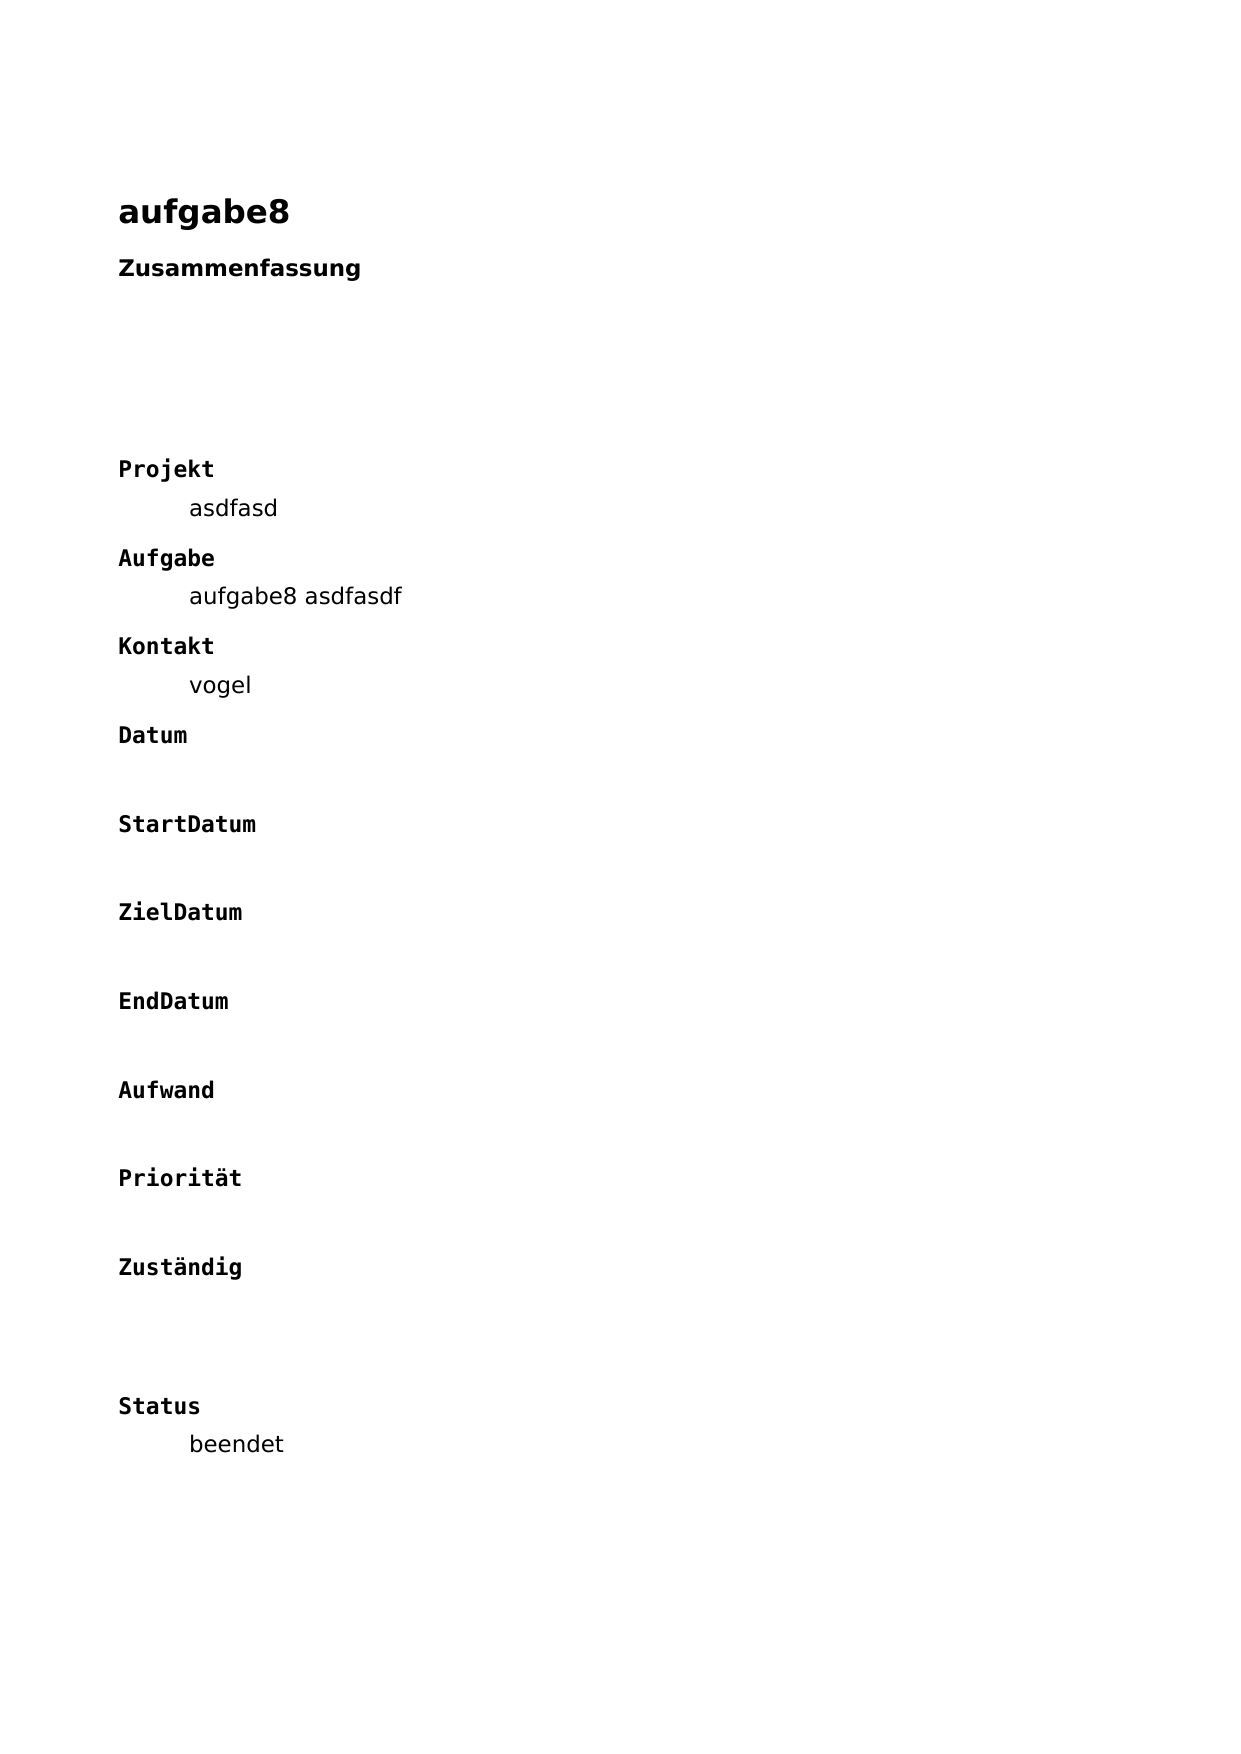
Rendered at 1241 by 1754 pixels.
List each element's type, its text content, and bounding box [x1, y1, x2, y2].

subtitle aufgabe8 [118, 193, 1122, 231]
list vogel [118, 672, 1122, 699]
list beendet [118, 1431, 1122, 1458]
text EndDatum [118, 988, 1122, 1015]
text Zuständig [118, 1254, 1122, 1281]
text Aufgabe [118, 545, 1122, 572]
list asdfasd [118, 495, 1122, 521]
list aufgabe8 asdfasdf [118, 583, 1122, 610]
text StartDatum [118, 811, 1122, 837]
text Datum [118, 722, 1122, 749]
text Kontakt [118, 633, 1122, 660]
text Priorität [118, 1165, 1122, 1192]
text Projekt [118, 456, 1122, 483]
text Zusammenfassung [118, 255, 1122, 282]
text Status [118, 1393, 1122, 1419]
text Aufwand [118, 1077, 1122, 1103]
text ZielDatum [118, 899, 1122, 926]
